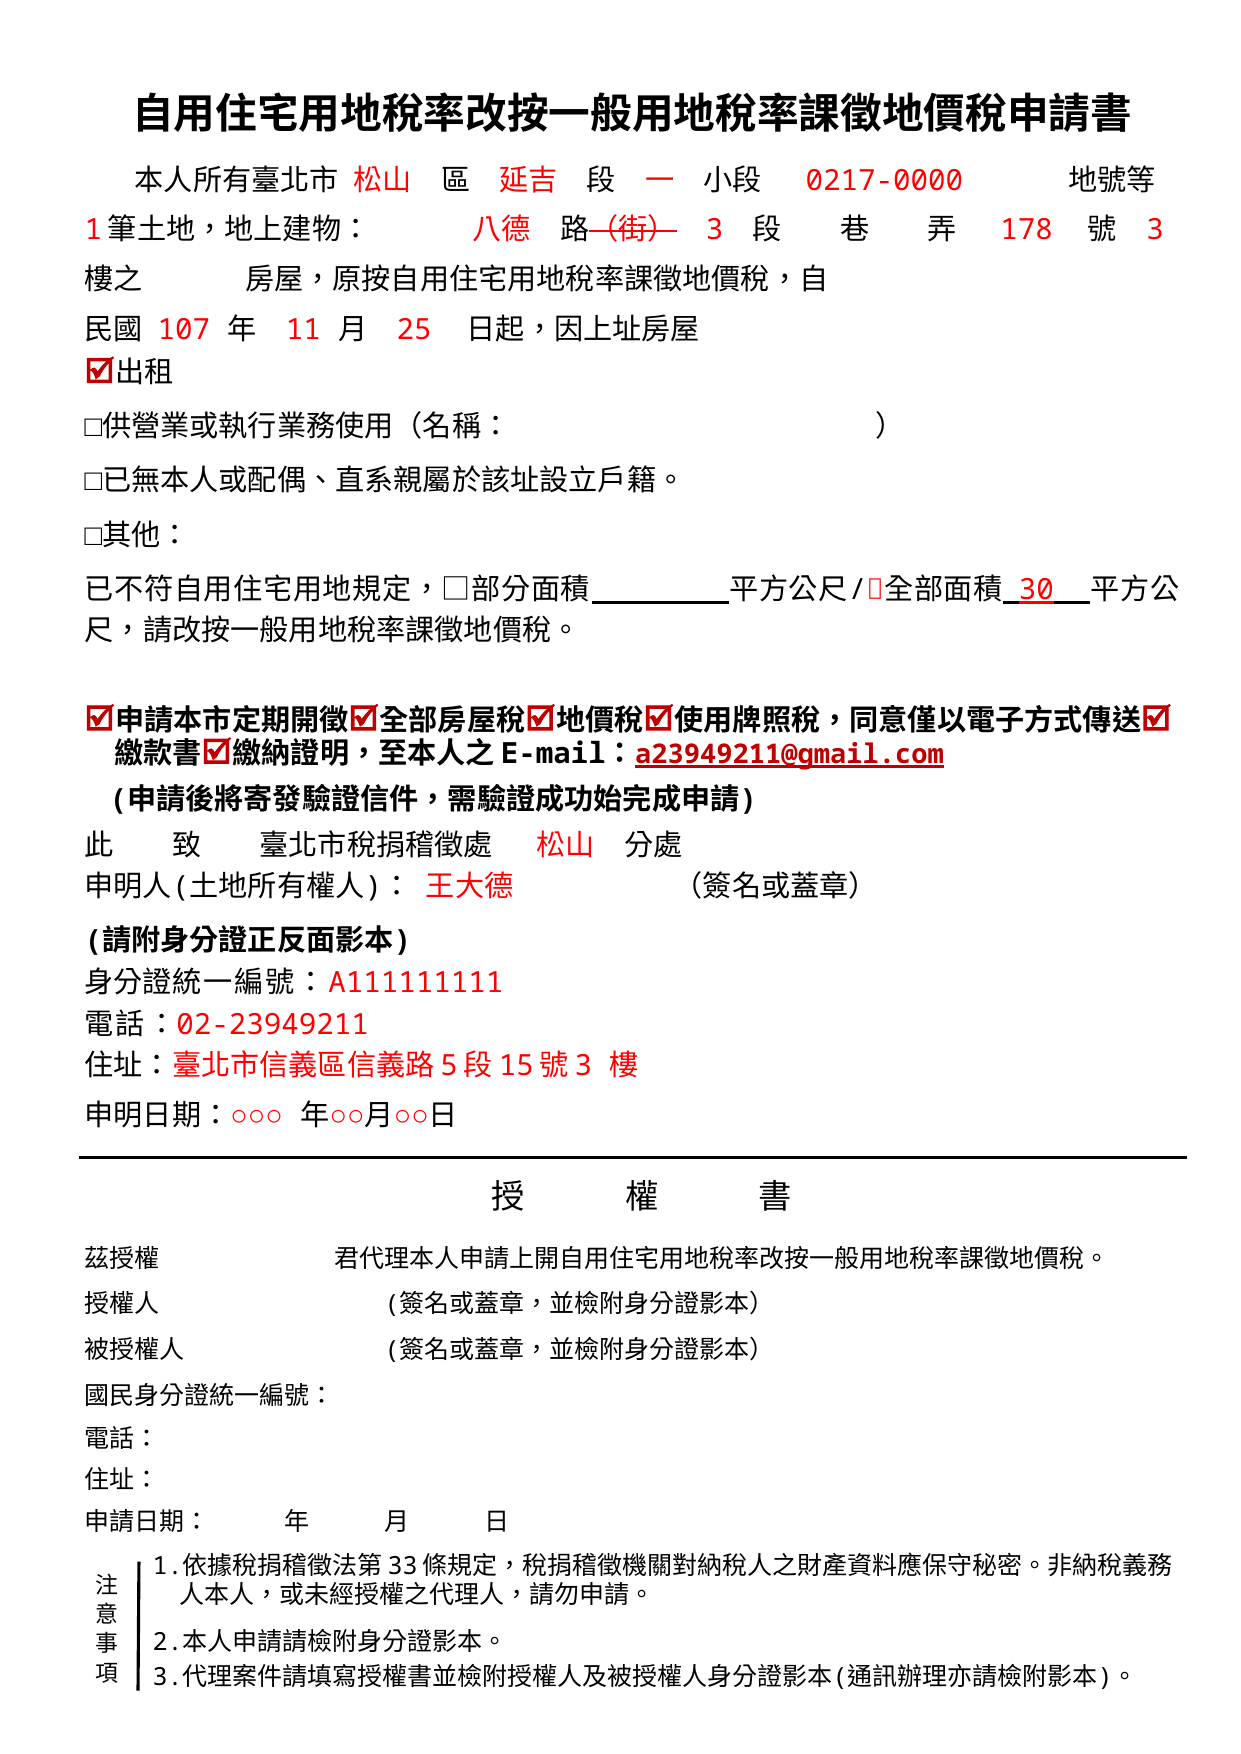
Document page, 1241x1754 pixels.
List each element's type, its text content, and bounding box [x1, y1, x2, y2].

text 茲授權 君代理本人申請上開自用住宅用地稅率改按一般用地稅率課徵地價稅。 [84, 1230, 1240, 1276]
text 住址：臺北市信義區信義路5段15號3 樓 [84, 1042, 1180, 1084]
text 自用住宅用地稅率改按一般用地稅率課徵地價稅申請書 [84, 89, 1180, 139]
text 已不符自用住宅用地規定，□部分面積 平方公尺/全部面積 30 平方公尺，請改按一般用地稅率課徵地價稅。 [84, 566, 1180, 649]
text 授 權 書 [84, 1172, 1199, 1218]
table_header 注意事項 [84, 1551, 128, 1691]
text (請附身分證正反面影本) [84, 917, 1180, 959]
text 被授權人 (簽名或蓋章，並檢附身分證影本） [84, 1322, 1199, 1368]
text □供營業或執行業務使用（名稱： ） [84, 403, 1180, 445]
text 電話： [84, 1414, 1199, 1455]
text 電話：02-23949211 [84, 1001, 1180, 1042]
text 本人所有臺北市 松山 區 延吉 段 一 小段 0217-0000 地號等 [134, 157, 1180, 199]
table_header 1.依據稅捐稽徵法第33條規定，稅捐稽徵機關對納稅人之財產資料應保守秘密。非納稅義務人本人，或未經授權之代理人，請勿申請。 2.本人申請請檢附身分證影本。 3.代理案件請填寫授權書並檢附授權人及被授權人身分證影本(通訊辦理亦請檢附影本)。 [128, 1551, 1180, 1691]
text 申請日期： 年 月 日 [84, 1497, 1199, 1539]
text 住址： [84, 1455, 1199, 1497]
text □其他： [84, 512, 1180, 553]
text 身分證統一編號：A111111111 [84, 959, 1180, 1001]
text 出租 [84, 349, 1180, 391]
text 國民身分證統一編號： [84, 1368, 1199, 1414]
text 授權人 (簽名或蓋章，並檢附身分證影本） [84, 1276, 1199, 1322]
text (申請後將寄發驗證信件，需驗證成功始完成申請) [109, 782, 1180, 816]
text 此 致 臺北市稅捐稽徵處 松山 分處 [84, 822, 1180, 863]
text 民國 107 年 11 月 25 日起，因上址房屋 [84, 299, 1180, 349]
text □已無本人或配偶、直系親屬於該址設立戶籍。 [84, 457, 1180, 499]
text 申請本市定期開徵全部房屋稅地價稅使用牌照稅，同意僅以電子方式傳送繳款書繳納證明，至本人之E-mail：a23949211@gmail.com [84, 703, 1180, 770]
text 1筆土地，地上建物： 八德 路（街） 3 段 巷 弄 178 號 3 樓之 房屋，原按自用住宅用地稅率課徵地價稅，自 [84, 199, 1180, 299]
text 申明人(土地所有權人)： 王大德 （簽名或蓋章） [84, 863, 1180, 905]
text 申明日期：○○○ 年○○月○○日 [84, 1092, 1180, 1133]
